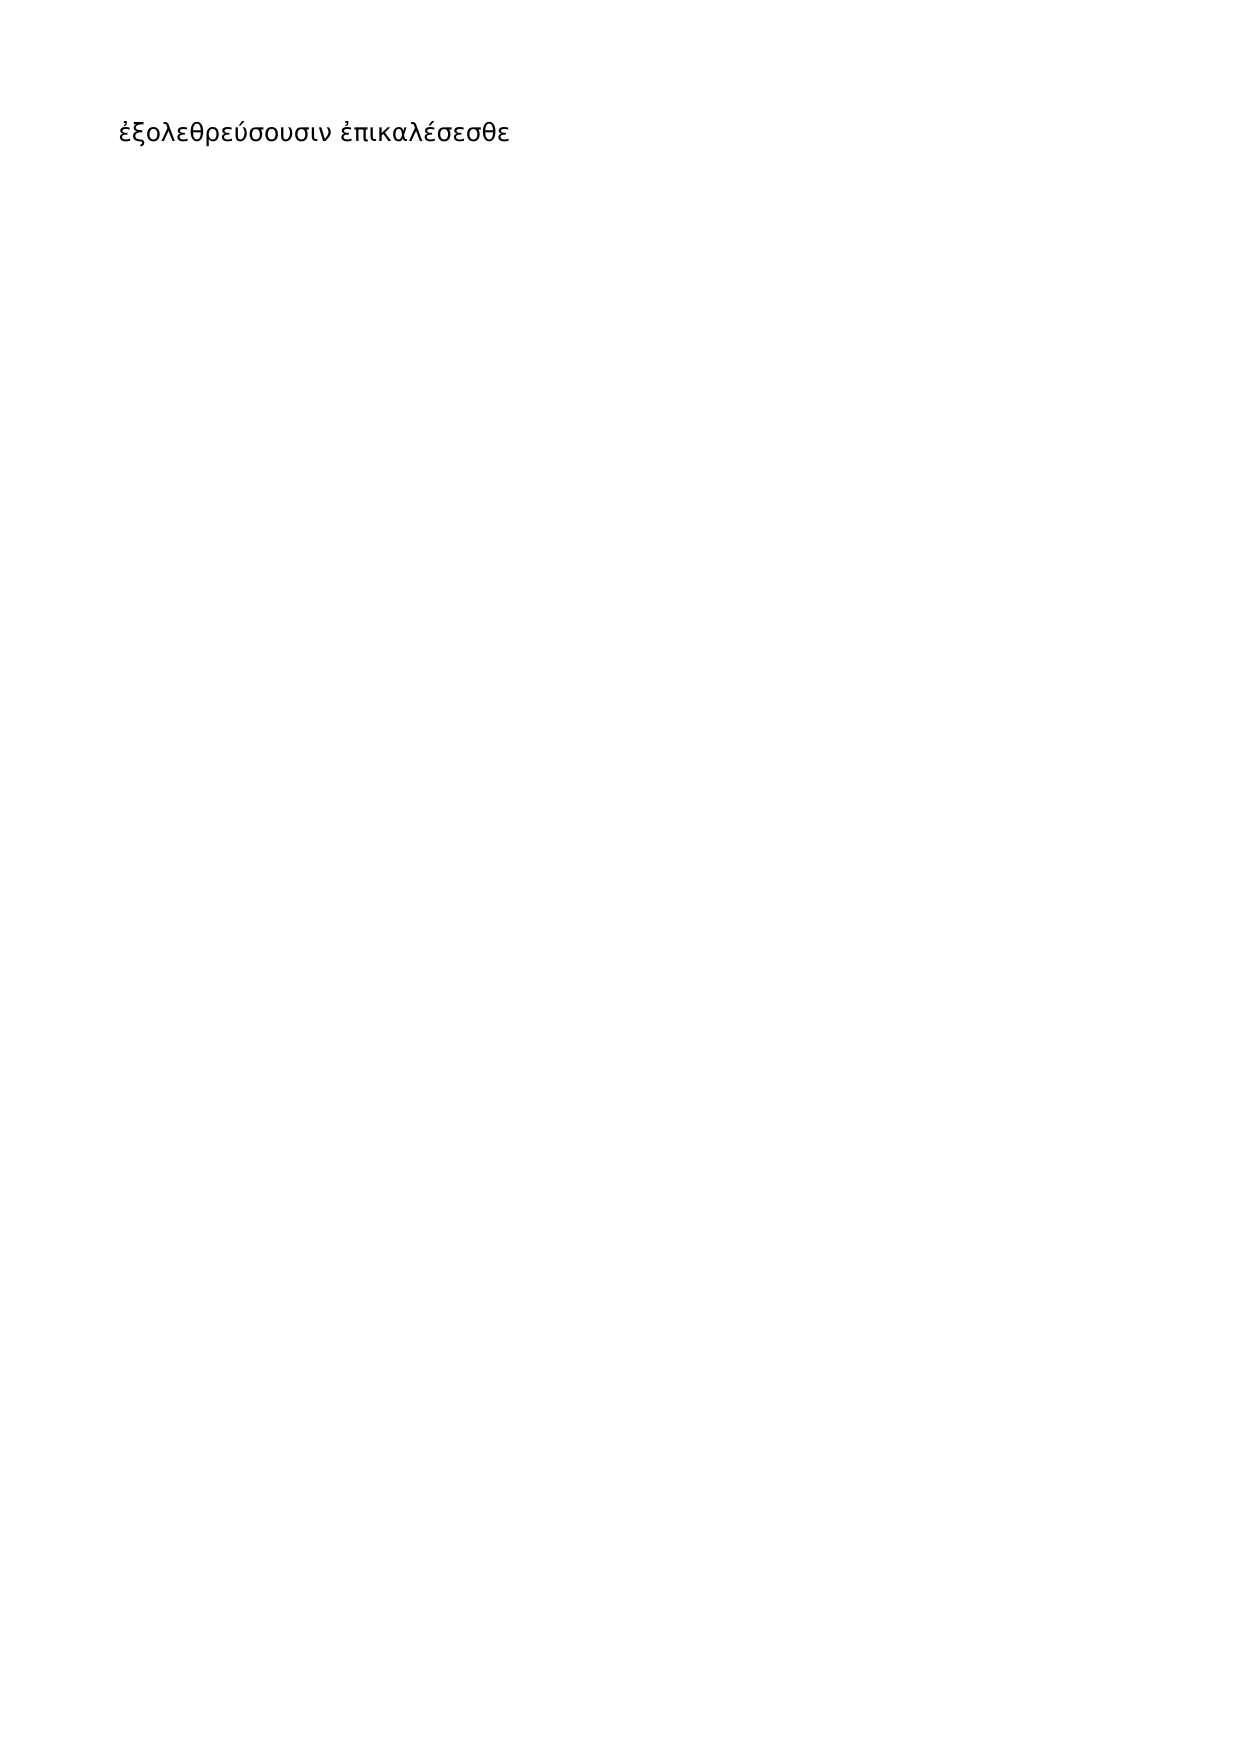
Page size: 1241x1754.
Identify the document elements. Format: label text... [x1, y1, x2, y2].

text ἐξολεθρεύσουσιν ἐπικαλέσεσθε [118, 118, 1122, 147]
